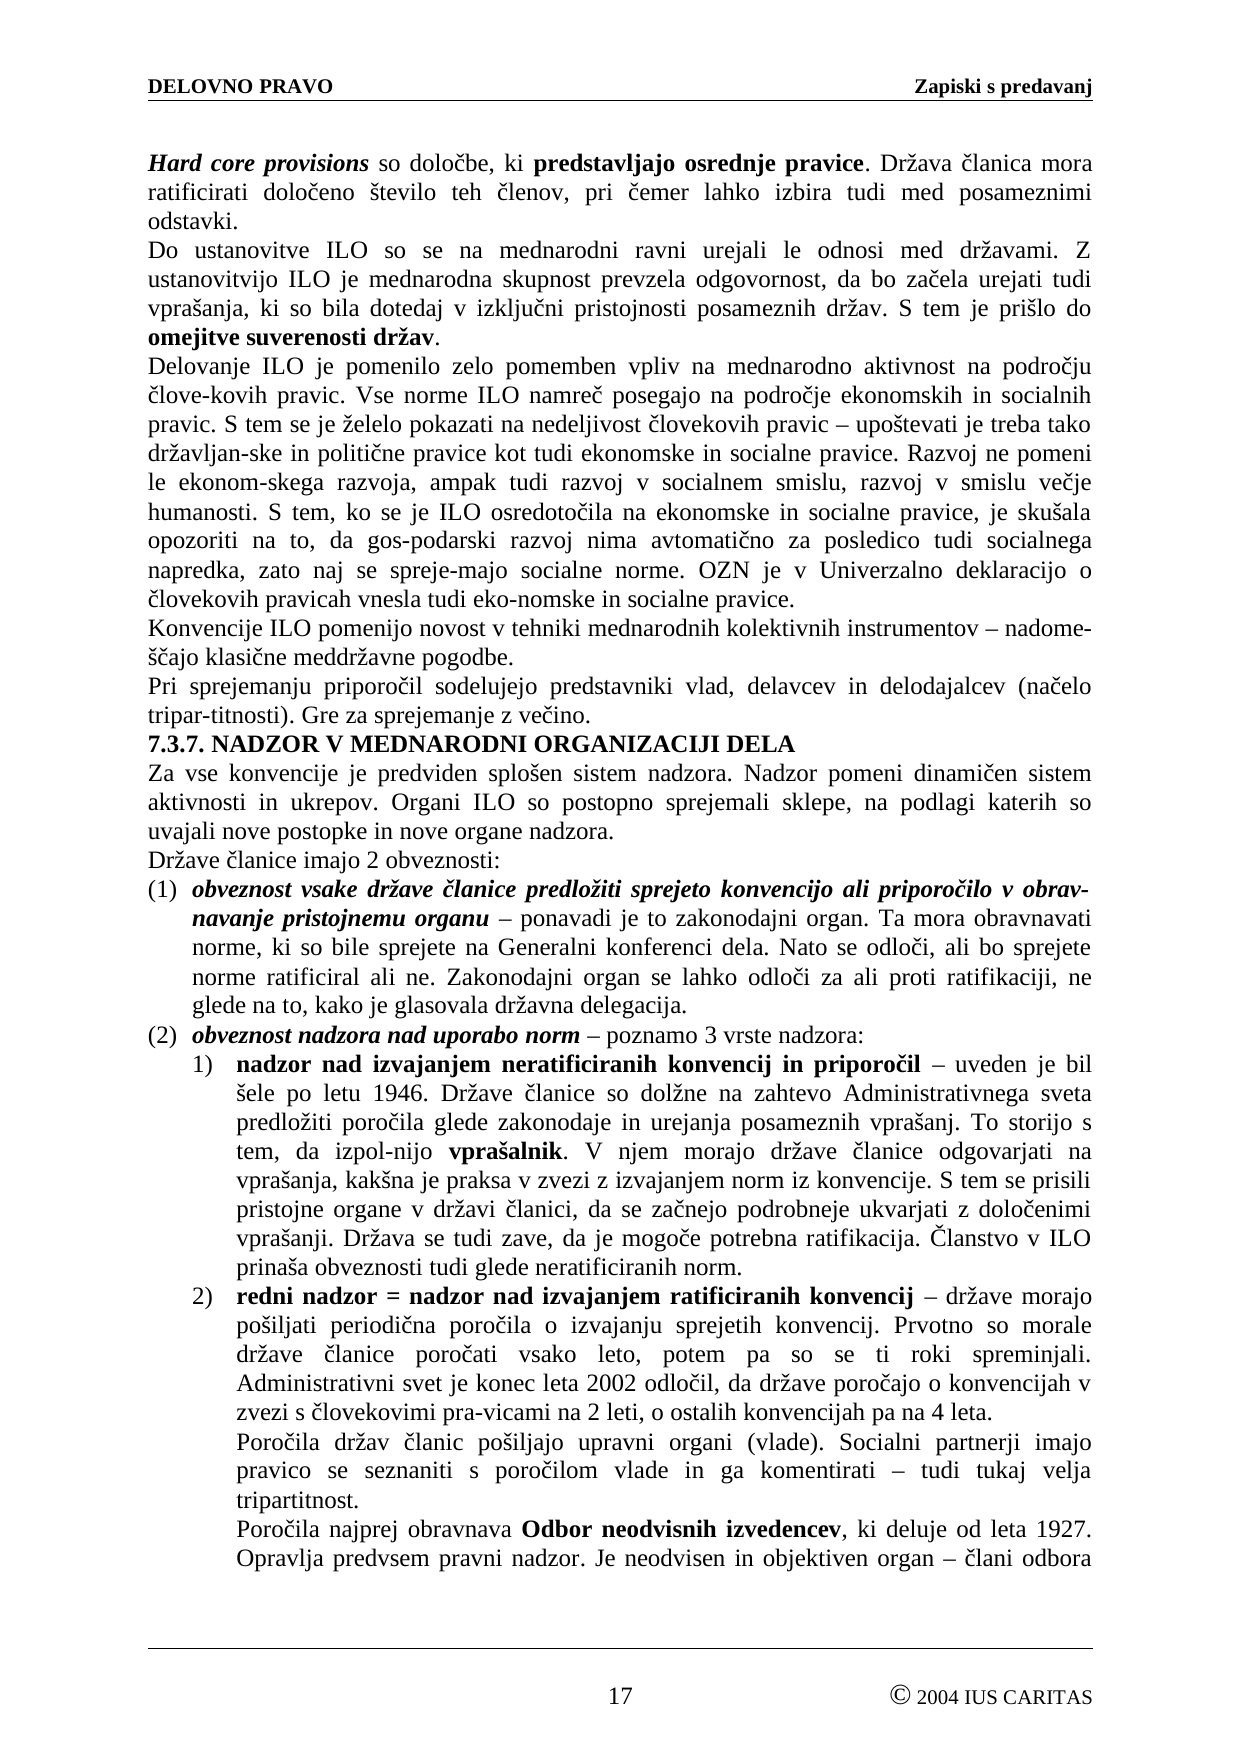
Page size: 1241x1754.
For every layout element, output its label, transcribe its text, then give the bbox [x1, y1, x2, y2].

text Pri sprejemanju priporočil sodelujejo predstavniki vlad, delavcev in delodajalcev (načelo tripar-titnosti). Gre za sprejemanje z večino. [148, 671, 1093, 729]
text Poročila držav članic pošiljajo upravni organi (vlade). Socialni partnerji imajo pravico se seznaniti s poročilom vlade in ga komentirati – tudi tukaj velja tripartitnost. [236, 1426, 1093, 1513]
text Države članice imajo 2 obveznosti: [148, 845, 1093, 874]
text 7.3.7. NADZOR V MEDNARODNI ORGANIZACIJI DELA [148, 729, 1093, 758]
list obveznost nadzora nad uporabo norm – poznamo 3 vrste nadzora: [148, 1019, 1093, 1048]
text Do ustanovitve ILO so se na mednarodni ravni urejali le odnosi med državami. Z ustanovitvijo ILO je mednarodna skupnost prevzela odgovornost, da bo začela urejati tudi vprašanja, ki so bila dotedaj v izključni pristojnosti posameznih držav. S tem je prišlo do omejitve suverenosti držav. [148, 235, 1093, 351]
text Delovanje ILO je pomenilo zelo pomemben vpliv na mednarodno aktivnost na področju člove-kovih pravic. Vse norme ILO namreč posegajo na področje ekonomskih in socialnih pravic. S tem se je želelo pokazati na nedeljivost človekovih pravic – upoštevati je treba tako državljan-ske in politične pravice kot tudi ekonomske in socialne pravice. Razvoj ne pomeni le ekonom-skega razvoja, ampak tudi razvoj v socialnem smislu, razvoj v smislu večje humanosti. S tem, ko se je ILO osredotočila na ekonomske in socialne pravice, je skušala opozoriti na to, da gos-podarski razvoj nima avtomatično za posledico tudi socialnega napredka, zato naj se spreje-majo socialne norme. OZN je v Univerzalno deklaracijo o človekovih pravicah vnesla tudi eko-nomske in socialne pravice. [148, 351, 1093, 613]
list nadzor nad izvajanjem neratificiranih konvencij in priporočil – uveden je bil šele po letu 1946. Države članice so dolžne na zahtevo Administrativnega sveta predložiti poročila glede zakonodaje in urejanja posameznih vprašanj. To storijo s tem, da izpol-nijo vprašalnik. V njem morajo države članice odgovarjati na vprašanja, kakšna je praksa v zvezi z izvajanjem norm iz konvencije. S tem se prisili pristojne organe v državi članici, da se začnejo podrobneje ukvarjati z določenimi vprašanji. Država se tudi zave, da je mogoče potrebna ratifikacija. Članstvo v ILO prinaša obveznosti tudi glede neratificiranih norm. [192, 1048, 1093, 1281]
text Hard core provisions so določbe, ki predstavljajo osrednje pravice. Država članica mora ratificirati določeno število teh členov, pri čemer lahko izbira tudi med posameznimi odstavki. [148, 148, 1093, 235]
text Poročila najprej obravnava Odbor neodvisnih izvedencev, ki deluje od leta 1927. Opravlja predvsem pravni nadzor. Je neodvisen in objektiven organ – člani odbora [236, 1513, 1093, 1572]
list obveznost vsake države članice predložiti sprejeto konvencijo ali priporočilo v obrav-navanje pristojnemu organu – ponavadi je to zakonodajni organ. Ta mora obravnavati norme, ki so bile sprejete na Generalni konferenci dela. Nato se odloči, ali bo sprejete norme ratificiral ali ne. Zakonodajni organ se lahko odloči za ali proti ratifikaciji, ne glede na to, kako je glasovala državna delegacija. [148, 874, 1093, 1019]
text Konvencije ILO pomenijo novost v tehniki mednarodnih kolektivnih instrumentov – nadome-ščajo klasične meddržavne pogodbe. [148, 613, 1093, 671]
text Za vse konvencije je predviden splošen sistem nadzora. Nadzor pomeni dinamičen sistem aktivnosti in ukrepov. Organi ILO so postopno sprejemali sklepe, na podlagi katerih so uvajali nove postopke in nove organe nadzora. [148, 758, 1093, 845]
list redni nadzor = nadzor nad izvajanjem ratificiranih konvencij – države morajo pošiljati periodična poročila o izvajanju sprejetih konvencij. Prvotno so morale države članice poročati vsako leto, potem pa so se ti roki spreminjali. Administrativni svet je konec leta 2002 odločil, da države poročajo o konvencijah v zvezi s človekovimi pra-vicami na 2 leti, o ostalih konvencijah pa na 4 leta. [192, 1281, 1093, 1426]
